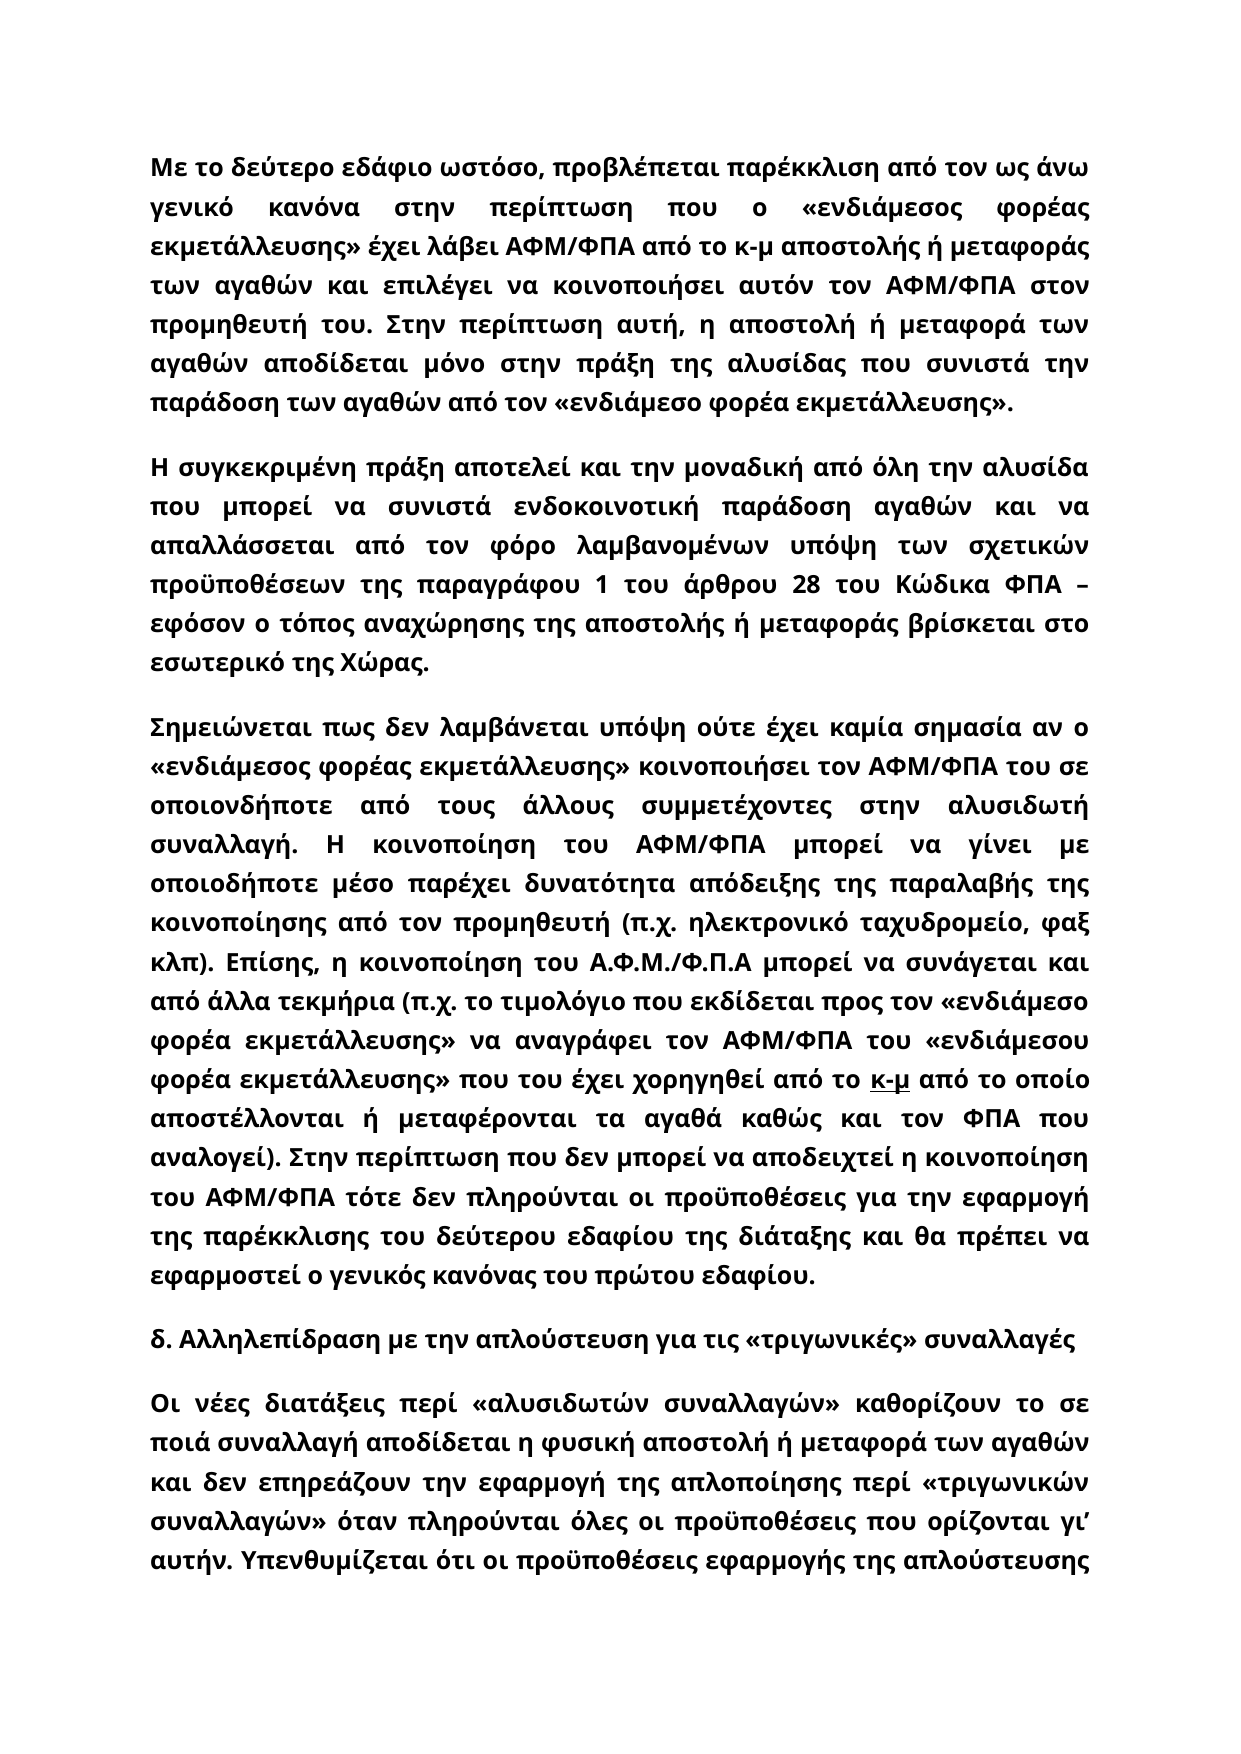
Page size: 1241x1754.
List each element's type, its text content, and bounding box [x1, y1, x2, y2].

text Οι νέες διατάξεις περί «αλυσιδωτών συναλλαγών» καθορίζουν το σε ποιά συναλλαγή αποδίδεται η φυσική αποστολή ή μεταφορά των αγαθών και δεν επηρεάζουν την εφαρμογή της απλοποίησης περί «τριγωνικών συναλλαγών» όταν πληρούνται όλες οι προϋποθέσεις που ορίζονται γι’ αυτήν. Υπενθυμίζεται ότι οι προϋποθέσεις εφαρμογής της απλούστευσης [150, 1386, 1090, 1577]
text Με το δεύτερο εδάφιο ωστόσο, προβλέπεται παρέκκλιση από τον ως άνω γενικό κανόνα στην περίπτωση που ο «ενδιάμεσος φορέας εκμετάλλευσης» έχει λάβει ΑΦΜ/ΦΠΑ από το κ-μ αποστολής ή μεταφοράς των αγαθών και επιλέγει να κοινοποιήσει αυτόν τον ΑΦΜ/ΦΠΑ στον προμηθευτή του. Στην περίπτωση αυτή, η αποστολή ή μεταφορά των αγαθών αποδίδεται μόνο στην πράξη της αλυσίδας που συνιστά την παράδοση των αγαθών από τον «ενδιάμεσο φορέα εκμετάλλευσης». [150, 150, 1090, 419]
text Σημειώνεται πως δεν λαμβάνεται υπόψη ούτε έχει καμία σημασία αν ο «ενδιάμεσος φορέας εκμετάλλευσης» κοινοποιήσει τον ΑΦΜ/ΦΠΑ του σε οποιονδήποτε από τους άλλους συμμετέχοντες στην αλυσιδωτή συναλλαγή. Η κοινοποίηση του ΑΦΜ/ΦΠΑ μπορεί να γίνει με οποιοδήποτε μέσο παρέχει δυνατότητα απόδειξης της παραλαβής της κοινοποίησης από τον προμηθευτή (π.χ. ηλεκτρονικό ταχυδρομείο, φαξ κλπ). Επίσης, η κοινοποίηση του Α.Φ.Μ./Φ.Π.Α μπορεί να συνάγεται και από άλλα τεκμήρια (π.χ. το τιμολόγιο που εκδίδεται προς τον «ενδιάμεσο φορέα εκμετάλλευσης» να αναγράφει τον ΑΦΜ/ΦΠΑ του «ενδιάμεσου φορέα εκμετάλλευσης» που του έχει χορηγηθεί από το κ-μ από το οποίο αποστέλλονται ή μεταφέρονται τα αγαθά καθώς και τον ΦΠΑ που αναλογεί). Στην περίπτωση που δεν μπορεί να αποδειχτεί η κοινοποίηση του ΑΦΜ/ΦΠΑ τότε δεν πληρούνται οι προϋποθέσεις για την εφαρμογή της παρέκκλισης του δεύτερου εδαφίου της διάταξης και θα πρέπει να εφαρμοστεί ο γενικός κανόνας του πρώτου εδαφίου. [150, 709, 1090, 1292]
text Η συγκεκριμένη πράξη αποτελεί και την μοναδική από όλη την αλυσίδα που μπορεί να συνιστά ενδοκοινοτική παράδοση αγαθών και να απαλλάσσεται από τον φόρο λαμβανομένων υπόψη των σχετικών προϋποθέσεων της παραγράφου 1 του άρθρου 28 του Κώδικα ΦΠΑ – εφόσον ο τόπος αναχώρησης της αποστολής ή μεταφοράς βρίσκεται στο εσωτερικό της Χώρας. [150, 449, 1090, 679]
text δ. Αλληλεπίδραση με την απλούστευση για τις «τριγωνικές» συναλλαγές [150, 1322, 1090, 1356]
